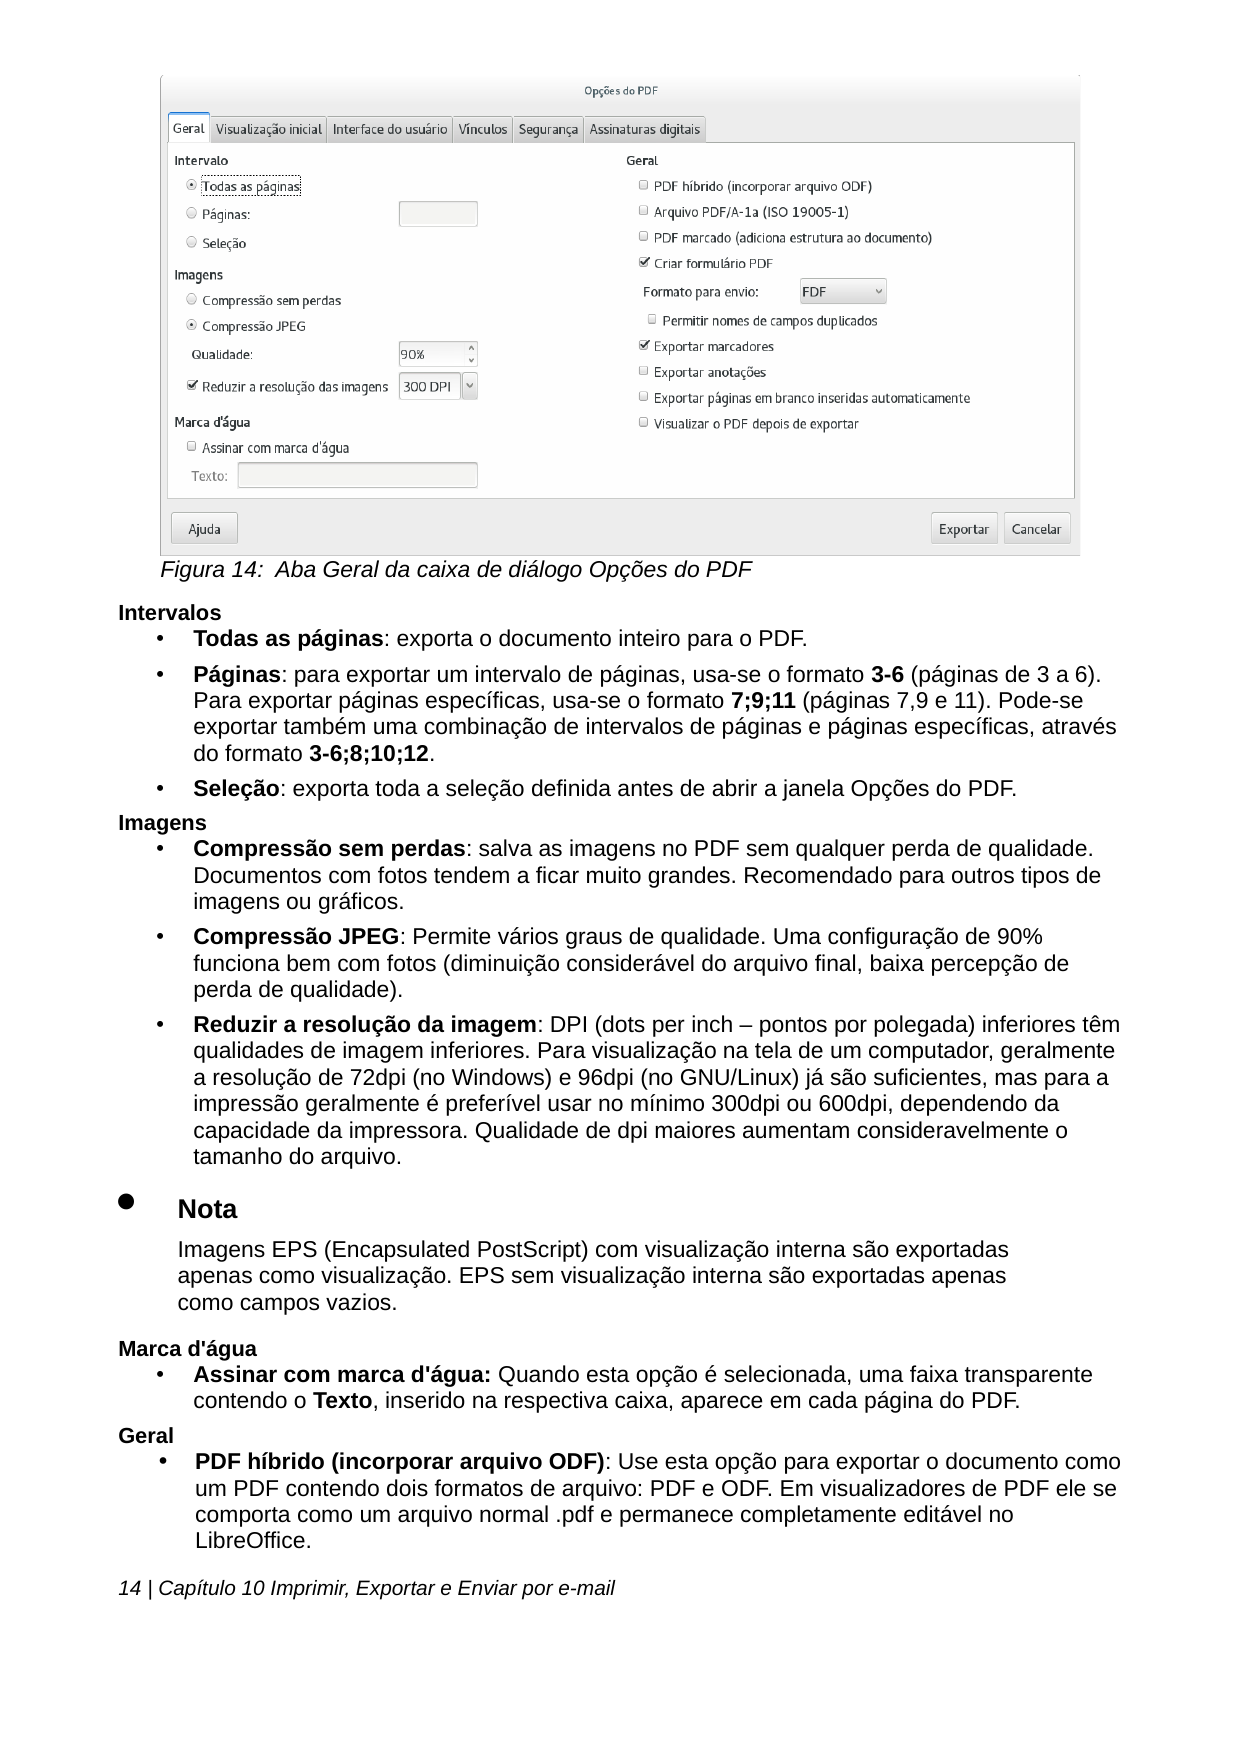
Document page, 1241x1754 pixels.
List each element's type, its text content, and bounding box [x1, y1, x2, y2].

list Compressão sem perdas: salva as imagens no PDF sem qualquer perda de qualidade. Documentos com fotos tendem a ficar muito grandes. Recomendado para outros tipos de imagens ou gráficos. [156, 835, 1122, 914]
text Geral [118, 1423, 1122, 1448]
list Assinar com marca d'água: Quando esta opção é selecionada, uma faixa transparente contendo o Texto, inserido na respectiva caixa, aparece em cada página do PDF. [156, 1361, 1122, 1414]
list Todas as páginas: exporta o documento inteiro para o PDF. [156, 625, 1122, 652]
text Figura 14: Aba Geral da caixa de diálogo Opções do PDF [160, 556, 1080, 582]
list Páginas: para exportar um intervalo de páginas, usa-se o formato 3-6 (páginas de 3 a 6). Para exportar páginas específicas, usa-se o formato 7;9;11 (páginas 7,9 e 11). Pode-se exportar também uma combinação de intervalos de páginas e páginas específicas, através do formato 3-6;8;10;12. [156, 661, 1122, 766]
text Intervalos [118, 600, 1122, 625]
text Imagens EPS (Encapsulated PostScript) com visualização interna são exportadas apenas como visualização. EPS sem visualização interna são exportadas apenas como campos vazios. [177, 1236, 1063, 1315]
subtitle Nota [118, 1186, 1122, 1228]
text Imagens [118, 810, 1122, 835]
picture [160, 75, 1080, 556]
list PDF híbrido (incorporar arquivo ODF): Use esta opção para exportar o documento como um PDF contendo dois formatos de arquivo: PDF e ODF. Em visualizadores de PDF ele se comporta como um arquivo normal .pdf e permanece completamente editável no LibreOffice. [156, 1448, 1122, 1554]
list Seleção: exporta toda a seleção definida antes de abrir a janela Opções do PDF. [156, 775, 1122, 801]
list Compressão JPEG: Permite vários graus de qualidade. Uma configuração de 90% funciona bem com fotos (diminuição considerável do arquivo final, baixa percepção de perda de qualidade). [156, 923, 1122, 1002]
list Reduzir a resolução da imagem: DPI (dots per inch – pontos por polegada) inferiores têm qualidades de imagem inferiores. Para visualização na tela de um computador, geralmente a resolução de 72dpi (no Windows) e 96dpi (no GNU/Linux) já são suficientes, mas para a impressão geralmente é preferível usar no mínimo 300dpi ou 600dpi, dependendo da capacidade da impressora. Qualidade de dpi maiores aumentam consideravelmente o tamanho do arquivo. [156, 1011, 1122, 1169]
text Marca d'água [118, 1336, 1122, 1361]
